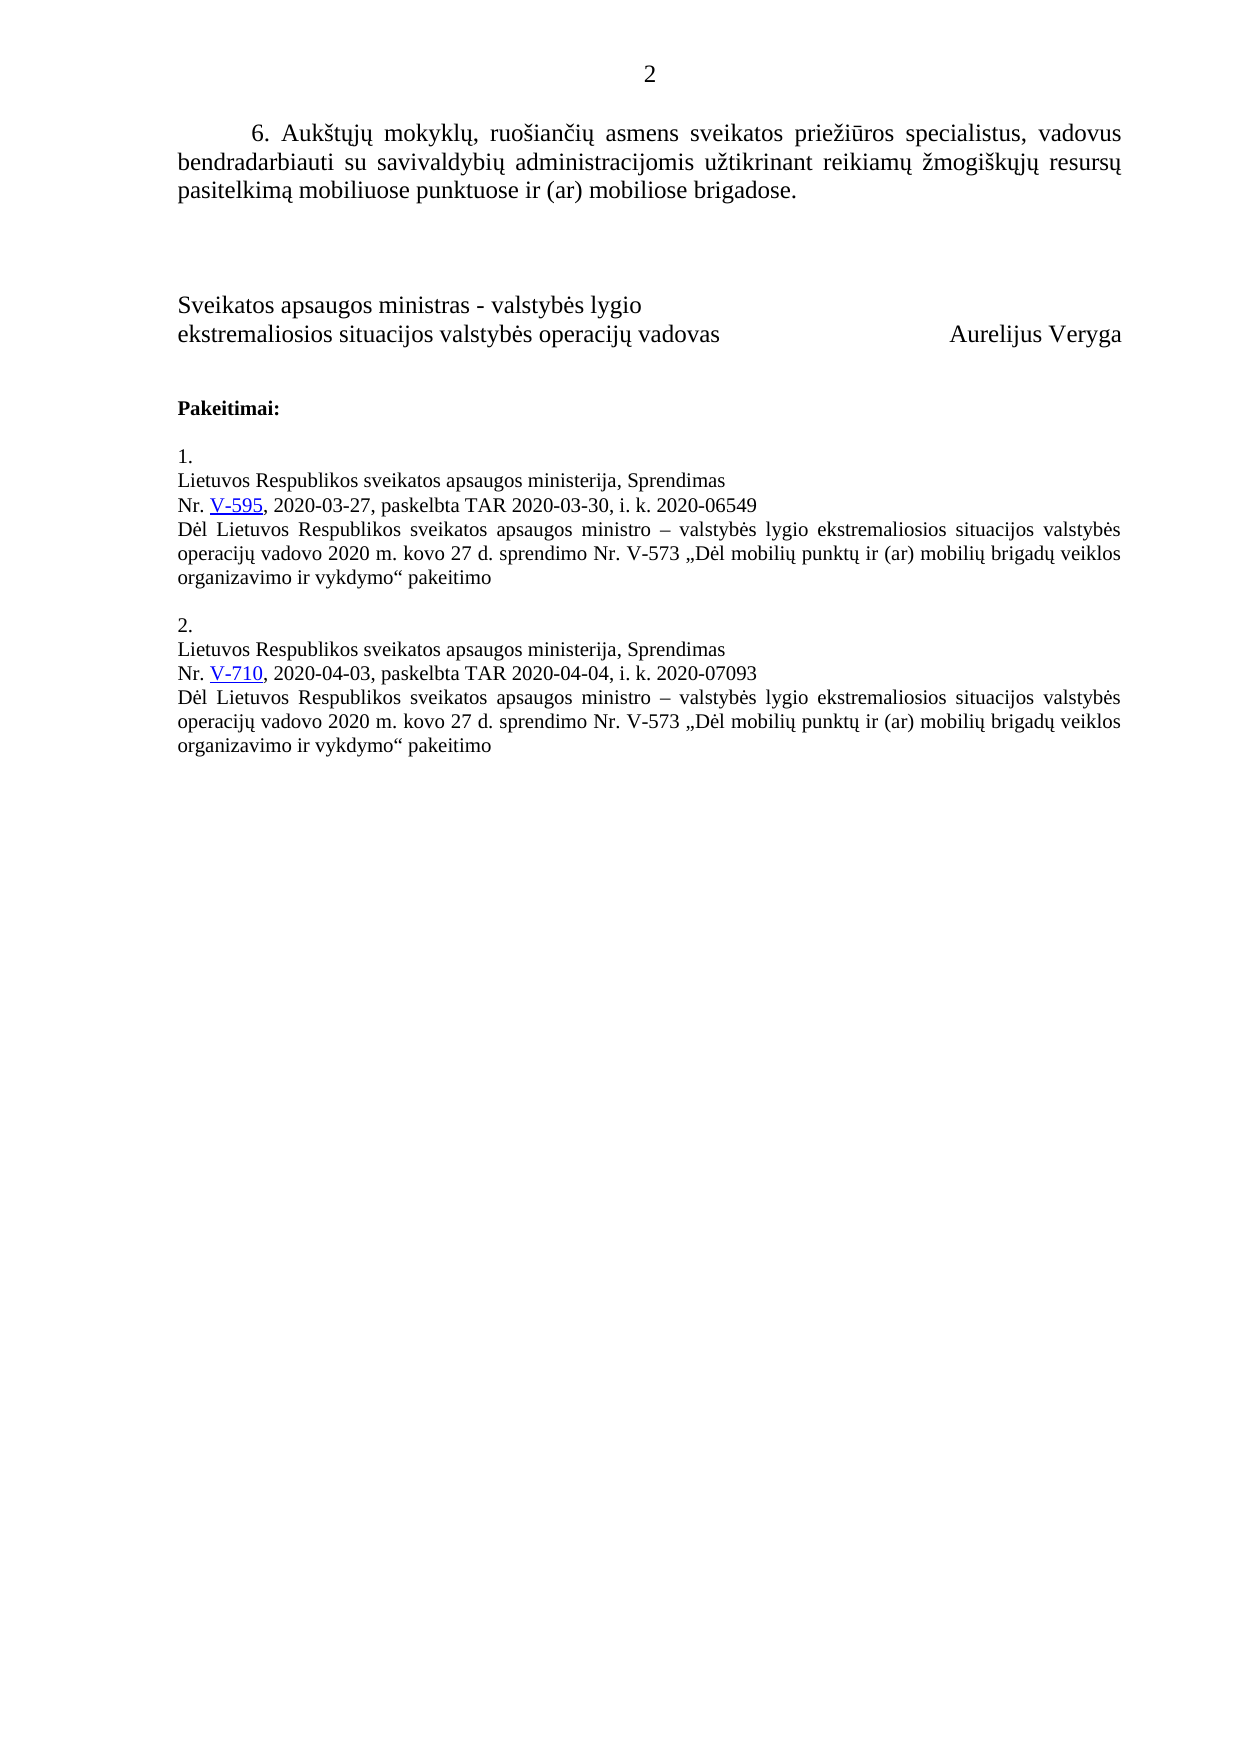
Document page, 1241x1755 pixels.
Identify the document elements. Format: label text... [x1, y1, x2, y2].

text Nr. V-595, 2020-03-27, paskelbta TAR 2020-03-30, i. k. 2020-06549 [177, 492, 1122, 517]
text 1. [177, 444, 1122, 468]
text Sveikatos apsaugos ministras - valstybės lygio [177, 291, 1122, 319]
text Pakeitimai: [177, 396, 1122, 420]
text Nr. V-710, 2020-04-03, paskelbta TAR 2020-04-04, i. k. 2020-07093 [177, 661, 1122, 685]
text Dėl Lietuvos Respublikos sveikatos apsaugos ministro – valstybės lygio ekstremaliosios situacijos valstybės operacijų vadovo 2020 m. kovo 27 d. sprendimo Nr. V-573 „Dėl mobilių punktų ir (ar) mobilių brigadų veiklos organizavimo ir vykdymo“ pakeitimo [177, 685, 1122, 757]
text Lietuvos Respublikos sveikatos apsaugos ministerija, Sprendimas [177, 637, 1122, 661]
text 6. Aukštųjų mokyklų, ruošiančių asmens sveikatos priežiūros specialistus, vadovus bendradarbiauti su savivaldybių administracijomis užtikrinant reikiamų žmogiškųjų resursų pasitelkimą mobiliuose punktuose ir (ar) mobiliose brigadose. [177, 118, 1122, 204]
text 2. [177, 613, 1122, 637]
text ekstremaliosios situacijos valstybės operacijų vadovas Aurelijus Veryga [177, 319, 1122, 348]
text Dėl Lietuvos Respublikos sveikatos apsaugos ministro – valstybės lygio ekstremaliosios situacijos valstybės operacijų vadovo 2020 m. kovo 27 d. sprendimo Nr. V-573 „Dėl mobilių punktų ir (ar) mobilių brigadų veiklos organizavimo ir vykdymo“ pakeitimo [177, 517, 1122, 589]
text Lietuvos Respublikos sveikatos apsaugos ministerija, Sprendimas [177, 468, 1122, 492]
